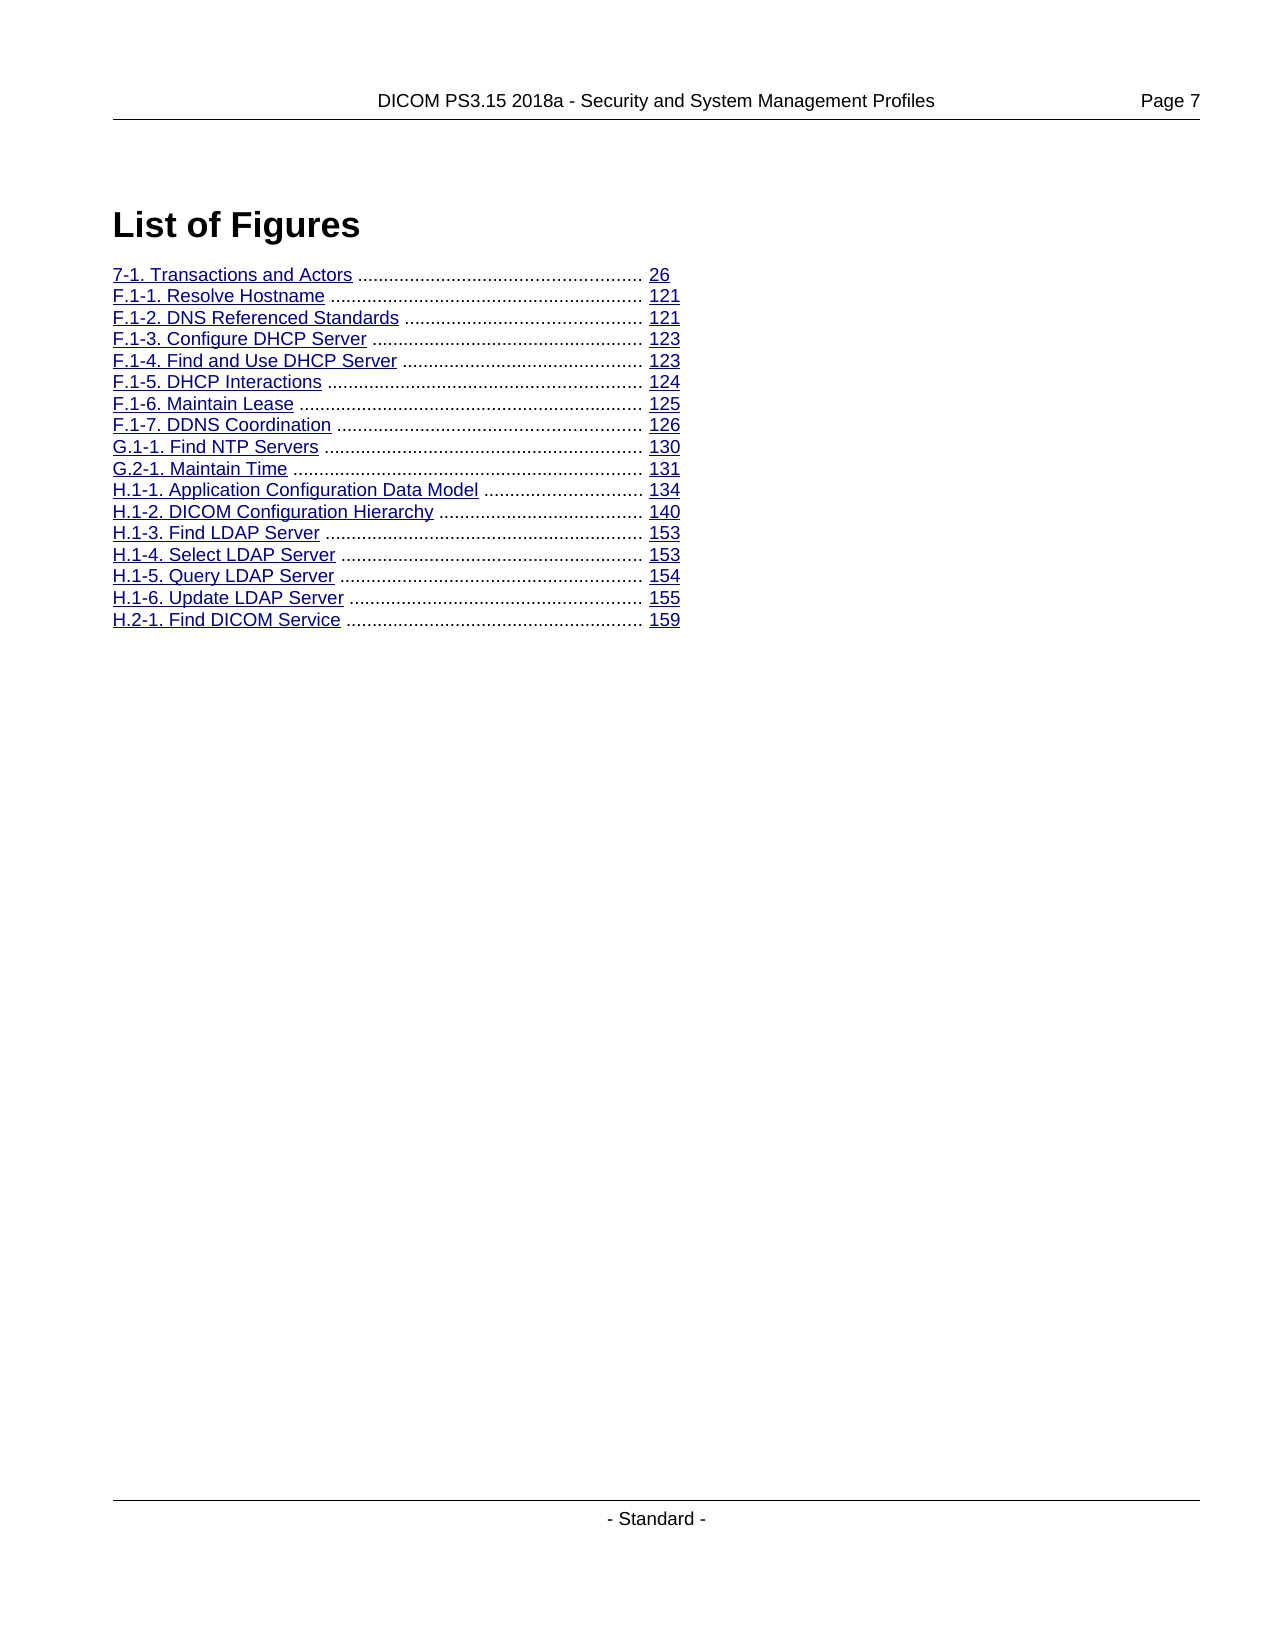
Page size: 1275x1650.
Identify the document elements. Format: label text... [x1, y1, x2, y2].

text 7-1. Transactions and Actors 0 [112, 263, 1175, 285]
text H.1-1. Application Configuration Data Model 0 [112, 479, 1175, 501]
text F.1-6. Maintain Lease 0 [112, 393, 1175, 414]
text List of Figures [112, 204, 1200, 245]
text F.1-3. Configure DHCP Server 0 [112, 328, 1175, 349]
text F.1-4. Find and Use DHCP Server 0 [112, 349, 1175, 371]
text H.1-2. DICOM Configuration Hierarchy 0 [112, 501, 1175, 522]
text H.1-5. Query LDAP Server 0 [112, 565, 1175, 587]
text F.1-7. DDNS Coordination 0 [112, 414, 1175, 436]
text F.1-2. DNS Referenced Standards 0 [112, 306, 1175, 328]
text H.1-4. Select LDAP Server 0 [112, 544, 1175, 565]
text F.1-1. Resolve Hostname 0 [112, 285, 1175, 306]
text H.1-3. Find LDAP Server 0 [112, 522, 1175, 544]
text G.2-1. Maintain Time 0 [112, 457, 1175, 479]
text H.2-1. Find DICOM Service 0 [112, 608, 1175, 630]
text H.1-6. Update LDAP Server 0 [112, 587, 1175, 608]
text F.1-5. DHCP Interactions 0 [112, 371, 1175, 393]
text G.1-1. Find NTP Servers 0 [112, 436, 1175, 457]
